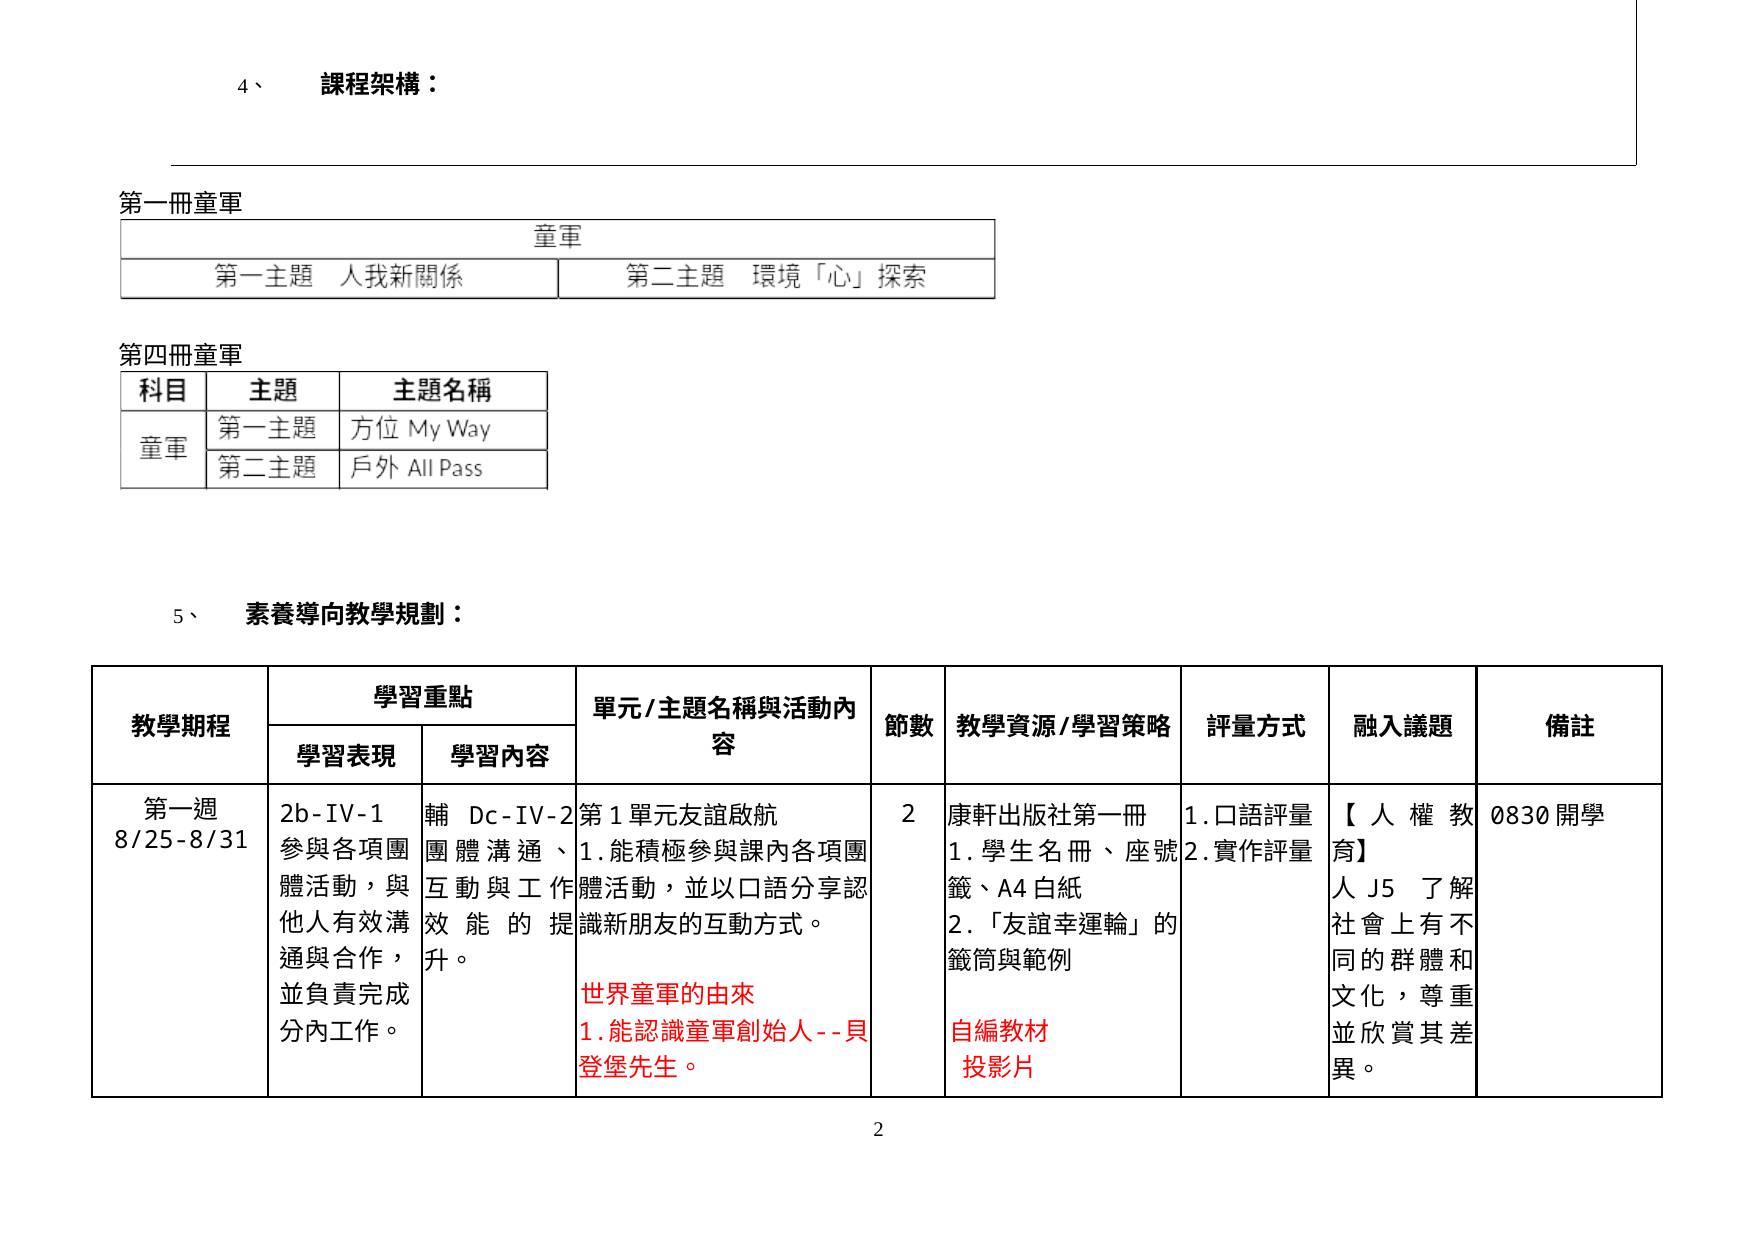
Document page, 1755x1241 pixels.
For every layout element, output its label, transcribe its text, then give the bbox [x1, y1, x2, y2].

list 課程架構： [171, 0, 1636, 165]
table_header 教學期程 [93, 667, 267, 783]
table_cell 【人權教育】 人J5 了解社會上有不同的群體和文化，尊重並欣賞其差異。 [1330, 785, 1475, 1096]
table_cell 2 [872, 785, 944, 1096]
list 素養導向教學規劃： [171, 594, 1636, 631]
table_cell 第一週 8/25-8/31 [93, 785, 267, 1096]
table_header 備註 [1478, 667, 1661, 783]
table_cell 康軒出版社第一冊 1.學生名冊、座號籤、A4白紙 2.「友誼幸運輪」的籤筒與範例 自編教材 投影片 [946, 785, 1180, 1096]
table_header 學習重點 [269, 667, 575, 724]
table_cell 1.口語評量 2.實作評量 [1182, 785, 1328, 1096]
table_header 融入議題 [1330, 667, 1475, 783]
table_cell 0830開學 [1478, 785, 1661, 1096]
text 第四冊童軍 [118, 335, 1636, 372]
table_header 單元/主題名稱與活動內容 [577, 667, 870, 783]
table_cell 第1單元友誼啟航 1.能積極參與課內各項團體活動，並以口語分享認識新朋友的互動方式。 世界童軍的由來 1.能認識童軍創始人--貝登堡先生。 [577, 785, 870, 1096]
table_cell 輔Dc-IV-2 團體溝通、互動與工作效能的提升。 [423, 785, 575, 1096]
table_header 節數 [872, 667, 944, 783]
table_header 教學資源/學習策略 [946, 667, 1180, 783]
text 第一冊童軍 [118, 183, 1636, 220]
table_header 評量方式 [1182, 667, 1328, 783]
table_cell 2b-IV-1 參與各項團體活動，與他人有效溝通與合作，並負責完成分內工作。 [269, 785, 421, 1096]
table_cell 學習表現 [269, 726, 421, 783]
table_cell 學習內容 [423, 726, 575, 783]
